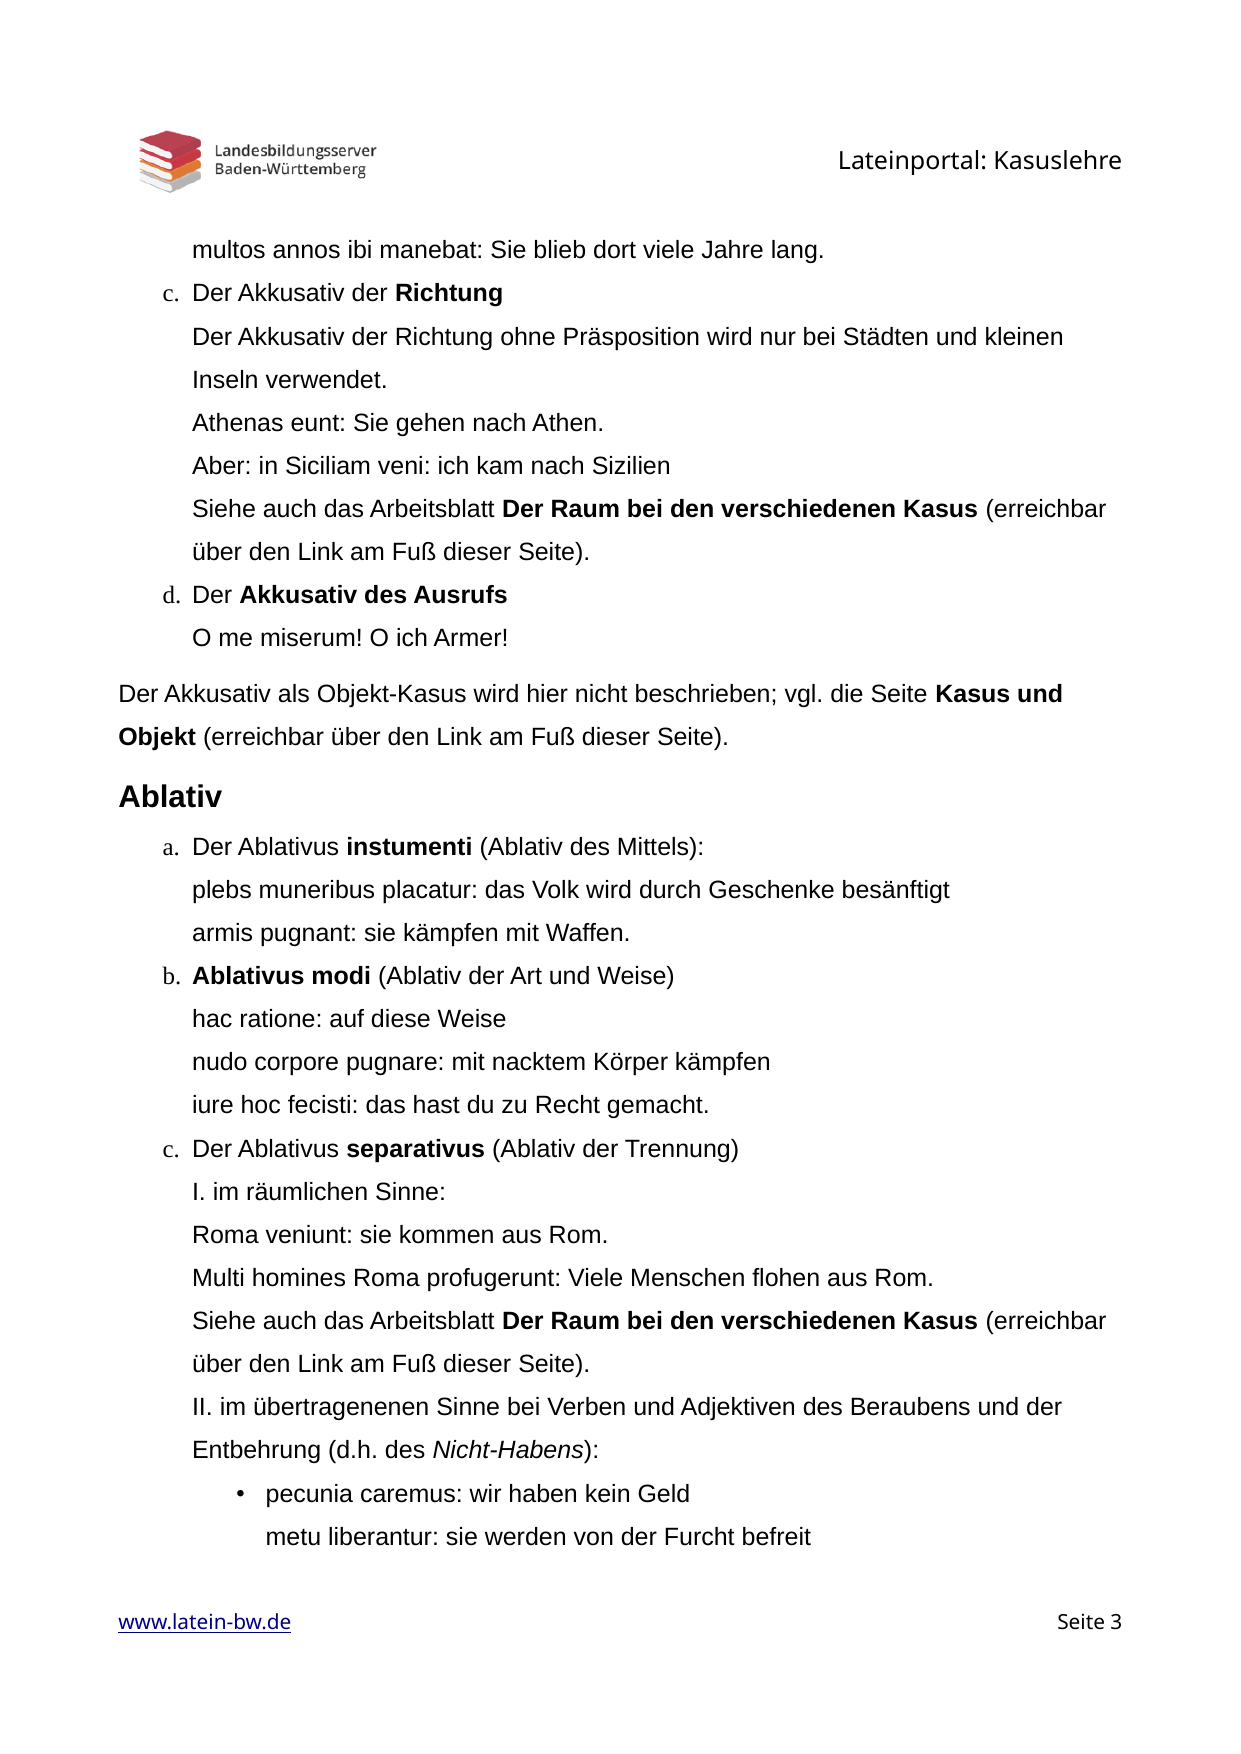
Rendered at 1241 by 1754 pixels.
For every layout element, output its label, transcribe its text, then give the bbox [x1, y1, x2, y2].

picture [129, 120, 380, 200]
list Der Ablativus instumenti (Ablativ des Mittels): plebs muneribus placatur: das Volk wird durch Geschenke besänftigt armis pugnant: sie kämpfen mit Waffen. [162, 831, 1122, 947]
text Der Akkusativ als Objekt-Kasus wird hier nicht beschrieben; vgl. die Seite Kasus und Objekt (erreichbar über den Link am Fuß dieser Seite). [118, 679, 1122, 751]
list pecunia caremus: wir haben kein Geld metu liberantur: sie werden von der Furcht befreit [236, 1479, 1122, 1551]
list Der Ablativus separativus (Ablativ der Trennung) I. im räumlichen Sinne: Roma veniunt: sie kommen aus Rom. Multi homines Roma profugerunt: Viele Menschen flohen aus Rom. Siehe auch das Arbeitsblatt Der Raum bei den verschiedenen Kasus (erreichbar über den Link am Fuß dieser Seite). II. im übertragenenen Sinne bei Verben und Adjektiven des Beraubens und der Entbehrung (d.h. des Nicht-Habens): [162, 1133, 1122, 1464]
list Der Akkusativ der Richtung Der Akkusativ der Richtung ohne Präsposition wird nur bei Städten und kleinen Inseln verwendet. Athenas eunt: Sie gehen nach Athen. Aber: in Siciliam veni: ich kam nach Sizilien Siehe auch das Arbeitsblatt Der Raum bei den verschiedenen Kasus (erreichbar über den Link am Fuß dieser Seite). [162, 278, 1122, 566]
list multos annos ibi manebat: Sie blieb dort viele Jahre lang. [162, 235, 1122, 264]
list Der Akkusativ des Ausrufs O me miserum! O ich Armer! [162, 580, 1122, 652]
list Ablativus modi (Ablativ der Art und Weise) hac ratione: auf diese Weise nudo corpore pugnare: mit nacktem Körper kämpfen iure hoc fecisti: das hast du zu Recht gemacht. [162, 961, 1122, 1119]
text Ablativ [118, 778, 1128, 814]
